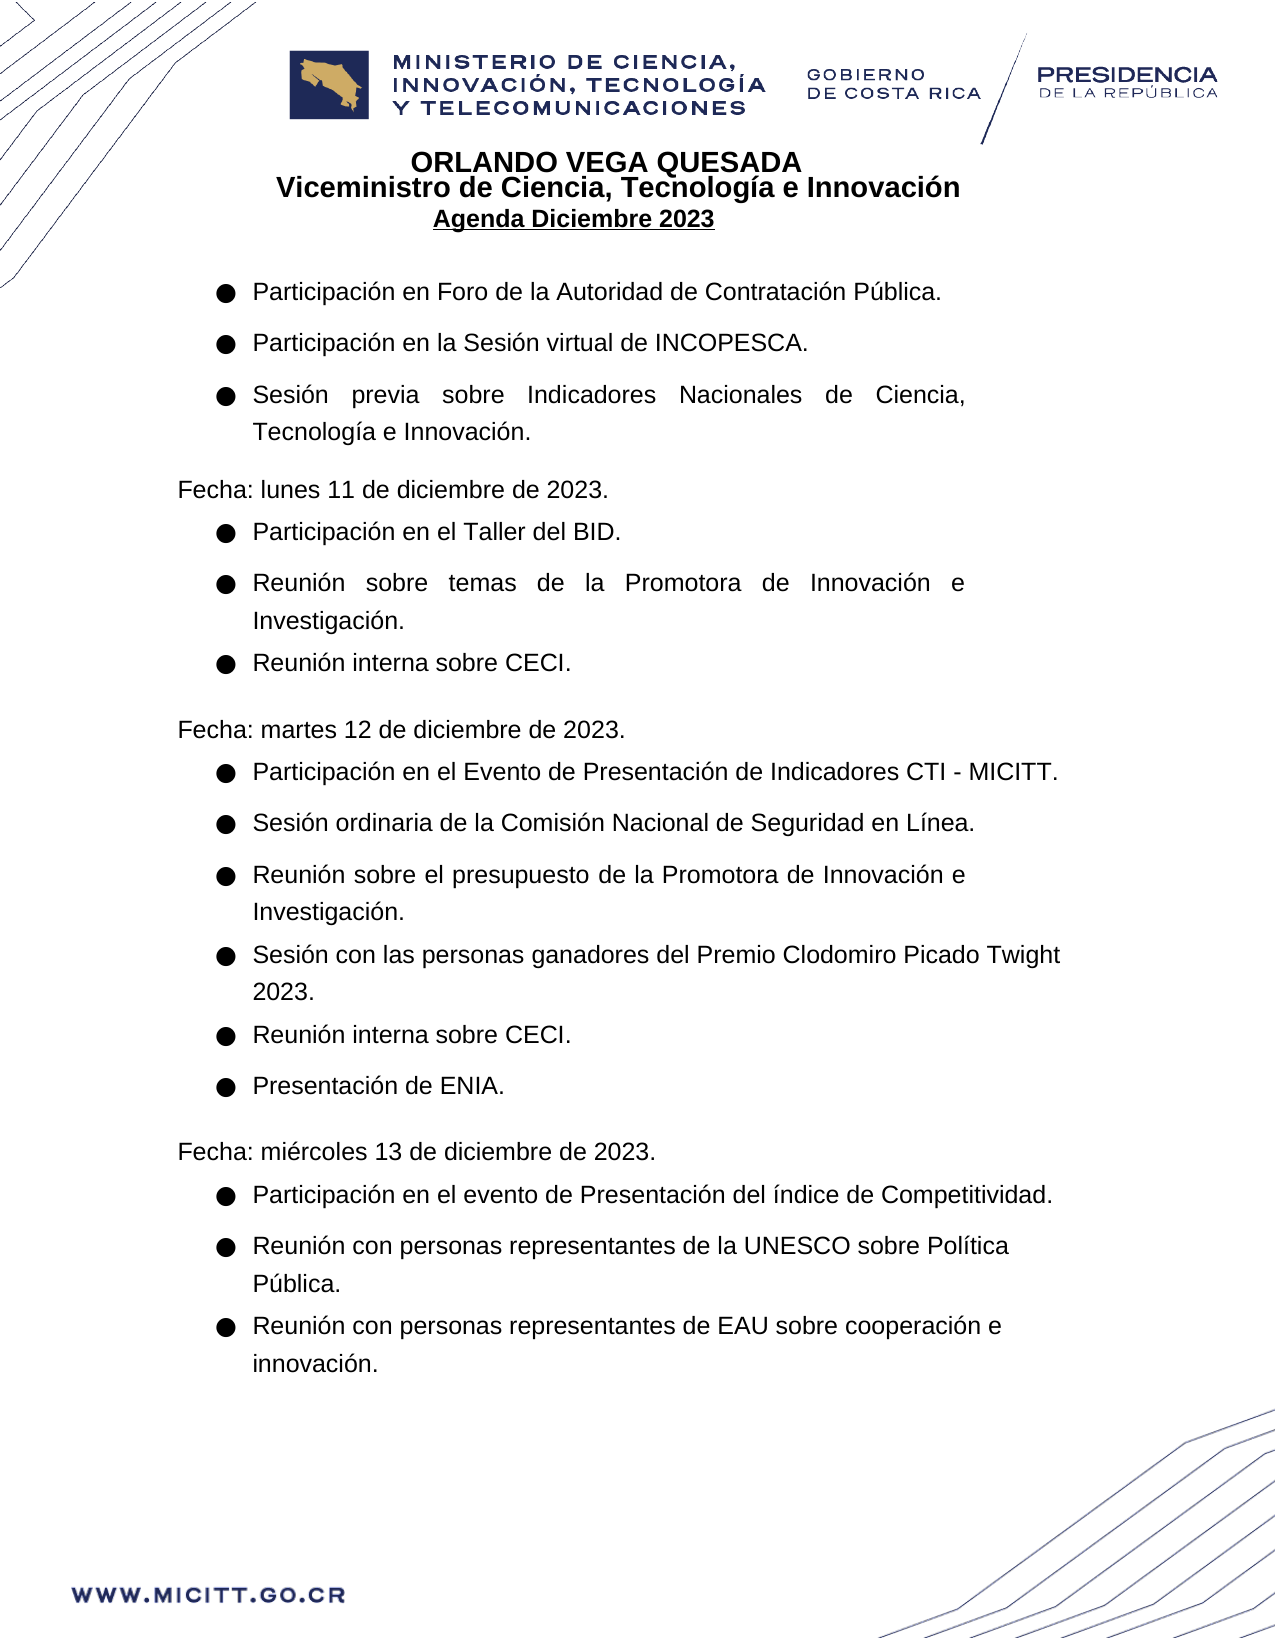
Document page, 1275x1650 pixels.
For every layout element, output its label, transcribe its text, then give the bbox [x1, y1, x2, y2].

list Reunión con personas representantes de la UNESCO sobre Política Pública. [215, 1217, 1098, 1297]
list Sesión con las personas ganadores del Premio Clodomiro Picado Twight 2023. [215, 926, 1098, 1006]
list Participación en el evento de Presentación del índice de Competitividad. [215, 1166, 1098, 1217]
picture [0, 2, 1218, 288]
list Presentación de ENIA. [215, 1057, 1098, 1108]
list Reunión interna sobre CECI. [215, 635, 966, 686]
list Participación en Foro de la Autoridad de Contratación Pública. [215, 263, 966, 315]
list Reunión interna sobre CECI. [215, 1006, 1098, 1057]
list Participación en el Taller del BID. [215, 503, 966, 555]
list Sesión previa sobre Indicadores Nacionales de Ciencia, Tecnología e Innovación. [215, 366, 966, 446]
list Sesión ordinaria de la Comisión Nacional de Seguridad en Línea. [215, 795, 1098, 846]
list Reunión sobre temas de la Promotora de Innovación e Investigación. [215, 555, 966, 635]
list Reunión sobre el presupuesto de la Promotora de Innovación e Investigación. [215, 846, 966, 926]
list Participación en el Evento de Presentación de Indicadores CTI - MICITT. [215, 743, 1098, 795]
list Participación en la Sesión virtual de INCOPESCA. [215, 315, 966, 366]
text Fecha: lunes 11 de diciembre de 2023. [177, 475, 1098, 503]
list Reunión con personas representantes de EAU sobre cooperación e innovación. [215, 1297, 1098, 1377]
text Fecha: miércoles 13 de diciembre de 2023. [177, 1137, 1098, 1166]
text Fecha: martes 12 de diciembre de 2023. [177, 715, 1098, 743]
